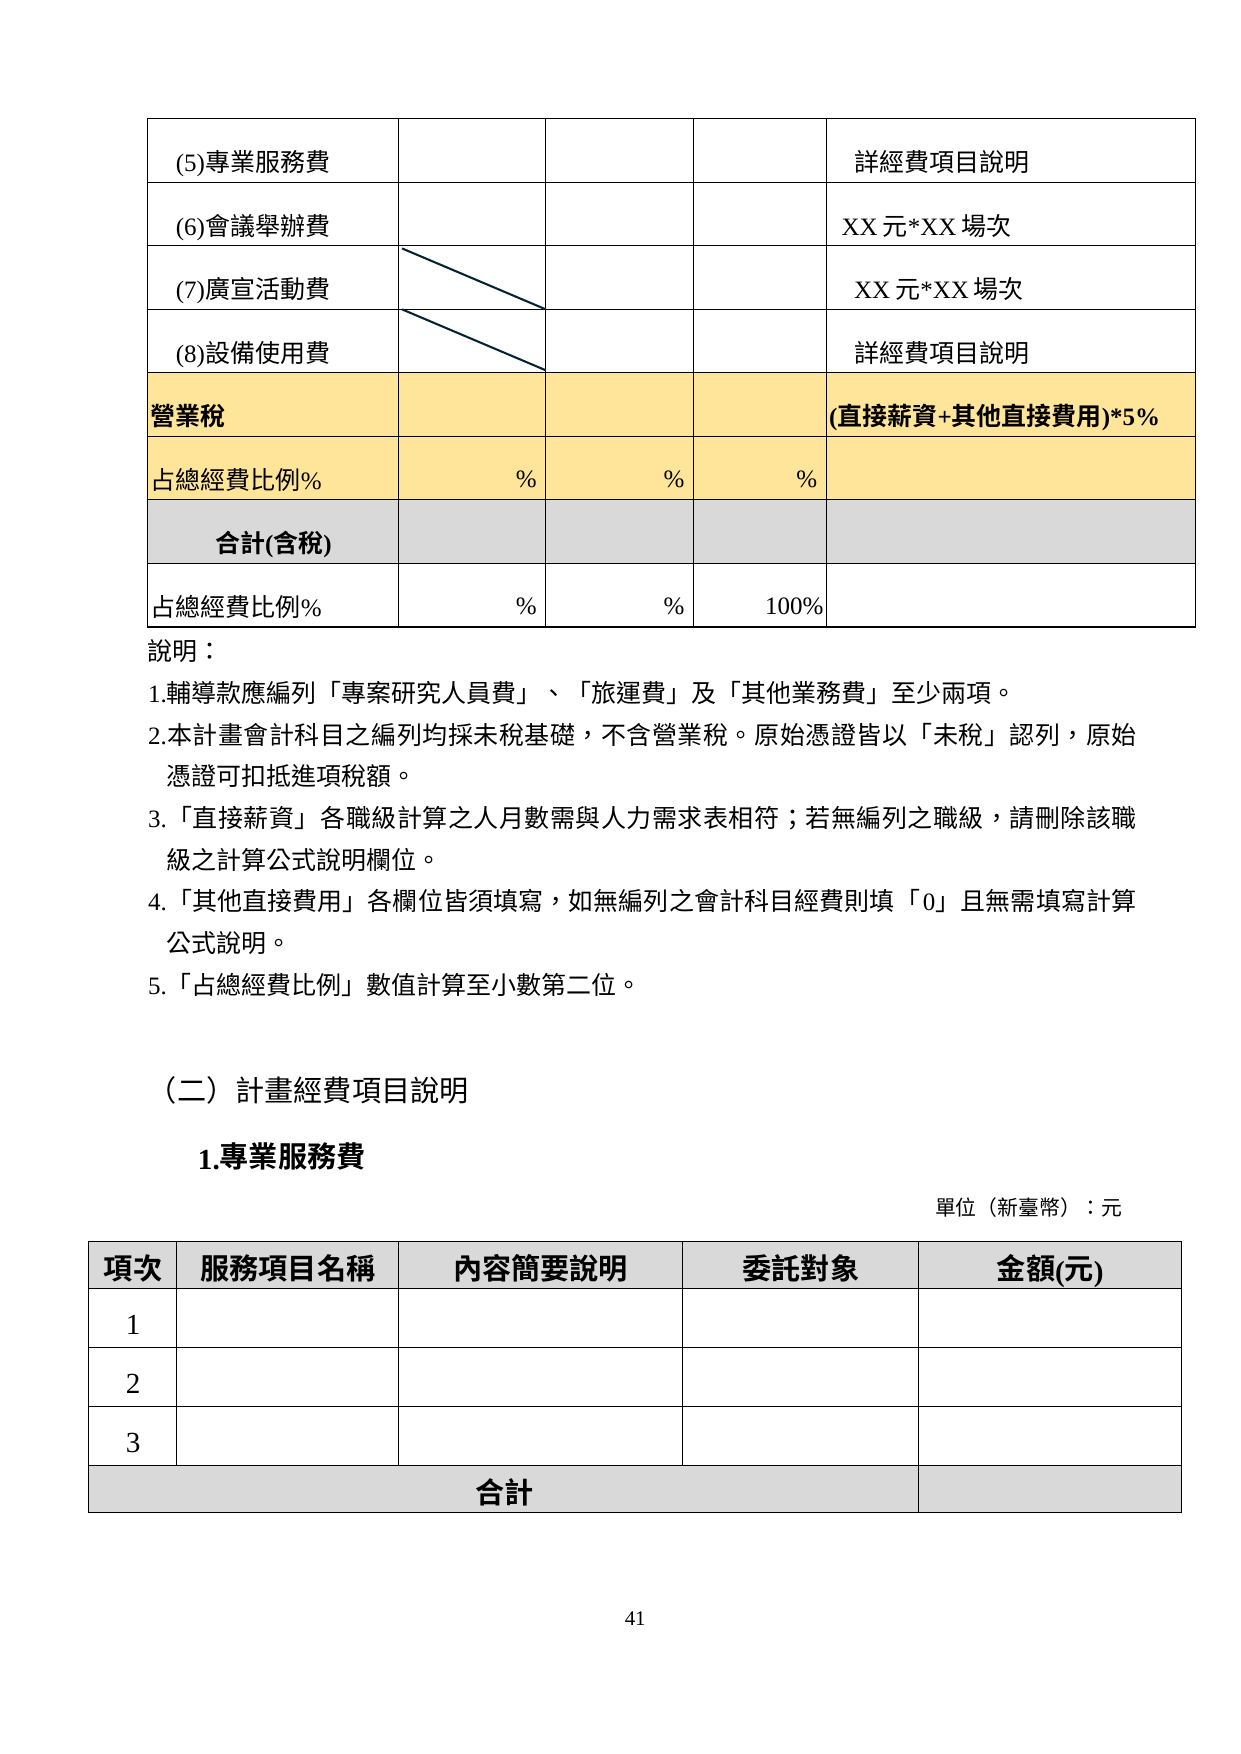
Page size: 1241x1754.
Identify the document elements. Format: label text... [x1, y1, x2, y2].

table_cell [399, 183, 545, 245]
table_cell [694, 246, 826, 309]
table_cell [399, 373, 545, 436]
text 5.「占總經費比例」數值計算至小數第二位。 [148, 961, 1137, 1002]
table_cell [919, 1348, 1181, 1406]
table_cell [546, 119, 693, 182]
table_cell [399, 119, 545, 182]
table_cell 合計(含稅) [148, 500, 398, 563]
table_cell % [399, 437, 545, 499]
table_cell [546, 310, 693, 372]
text 1.專業服務費 [198, 1129, 1122, 1175]
text 1.輔導款應編列「專案研究人員費」、「旅運費」及「其他業務費」至少兩項。 [148, 669, 1137, 711]
table_cell [177, 1407, 398, 1465]
table_header 服務項目名稱 [177, 1242, 398, 1288]
table_cell [546, 183, 693, 245]
table_cell 3 [89, 1407, 176, 1465]
table_header 委託對象 [683, 1242, 918, 1288]
table_cell % [399, 564, 545, 626]
table_cell [919, 1407, 1181, 1465]
text （二）計畫經費項目說明 [148, 1064, 1122, 1110]
table_cell [694, 183, 826, 245]
table_cell [683, 1348, 918, 1406]
table_cell [919, 1289, 1181, 1347]
table_cell [546, 500, 693, 563]
table_cell % [546, 437, 693, 499]
text 2.本計畫會計科目之編列均採未稅基礎，不含營業稅。原始憑證皆以「未稅」認列，原始憑證可扣抵進項稅額。 [148, 711, 1137, 794]
table_cell 營業稅 [148, 373, 398, 436]
table_cell 1 [89, 1289, 176, 1347]
table_cell (8)設備使用費 [148, 310, 398, 372]
table_header 內容簡要說明 [399, 1242, 682, 1288]
table_cell % [694, 437, 826, 499]
table_header 項次 [89, 1242, 176, 1288]
text 3.「直接薪資」各職級計算之人月數需與人力需求表相符；若無編列之職級，請刪除該職級之計算公式說明欄位。 [148, 794, 1137, 877]
table_cell [399, 310, 544, 372]
table_cell 詳經費項目說明 [827, 119, 1195, 182]
table_cell [399, 1407, 682, 1465]
table_cell [546, 246, 693, 309]
table_cell 合計 [89, 1466, 918, 1512]
table_cell 100% [694, 564, 826, 626]
table_cell (5)專業服務費 [148, 119, 398, 182]
table_cell [409, 310, 545, 368]
table_cell [177, 1289, 398, 1347]
table_cell XX元*XX場次 [827, 183, 1195, 245]
table_cell 2 [89, 1348, 176, 1406]
table_cell (7)廣宣活動費 [148, 246, 398, 309]
table_cell (直接薪資+其他直接費用)*5% [827, 373, 1195, 436]
table_cell [919, 1466, 1181, 1512]
table_cell [683, 1407, 918, 1465]
table_cell [827, 564, 1195, 626]
table_cell [399, 1289, 682, 1347]
table_cell [177, 1348, 398, 1406]
table_header 金額(元) [919, 1242, 1181, 1288]
table_cell [694, 310, 826, 372]
text 說明： [148, 628, 1137, 669]
table_cell 占總經費比例% [148, 564, 398, 626]
table_cell [399, 1348, 682, 1406]
table_cell 占總經費比例% [148, 437, 398, 499]
table_cell [399, 500, 545, 563]
table_cell [827, 500, 1195, 563]
text 4.「其他直接費用」各欄位皆須填寫，如無編列之會計科目經費則填「0」且無需填寫計算公式說明。 [148, 877, 1137, 961]
table_cell [683, 1289, 918, 1347]
table_cell [827, 437, 1195, 499]
table_cell [546, 373, 693, 436]
table_cell 詳經費項目說明 [827, 310, 1195, 372]
text 單位（新臺幣）：元 [198, 1175, 1122, 1221]
table_cell [694, 373, 826, 436]
table_cell % [546, 564, 693, 626]
table_cell [694, 119, 826, 182]
table_cell [399, 246, 545, 309]
table_cell (6)會議舉辦費 [148, 183, 398, 245]
table_cell [694, 500, 826, 563]
table_cell XX元*XX場次 [827, 246, 1195, 309]
